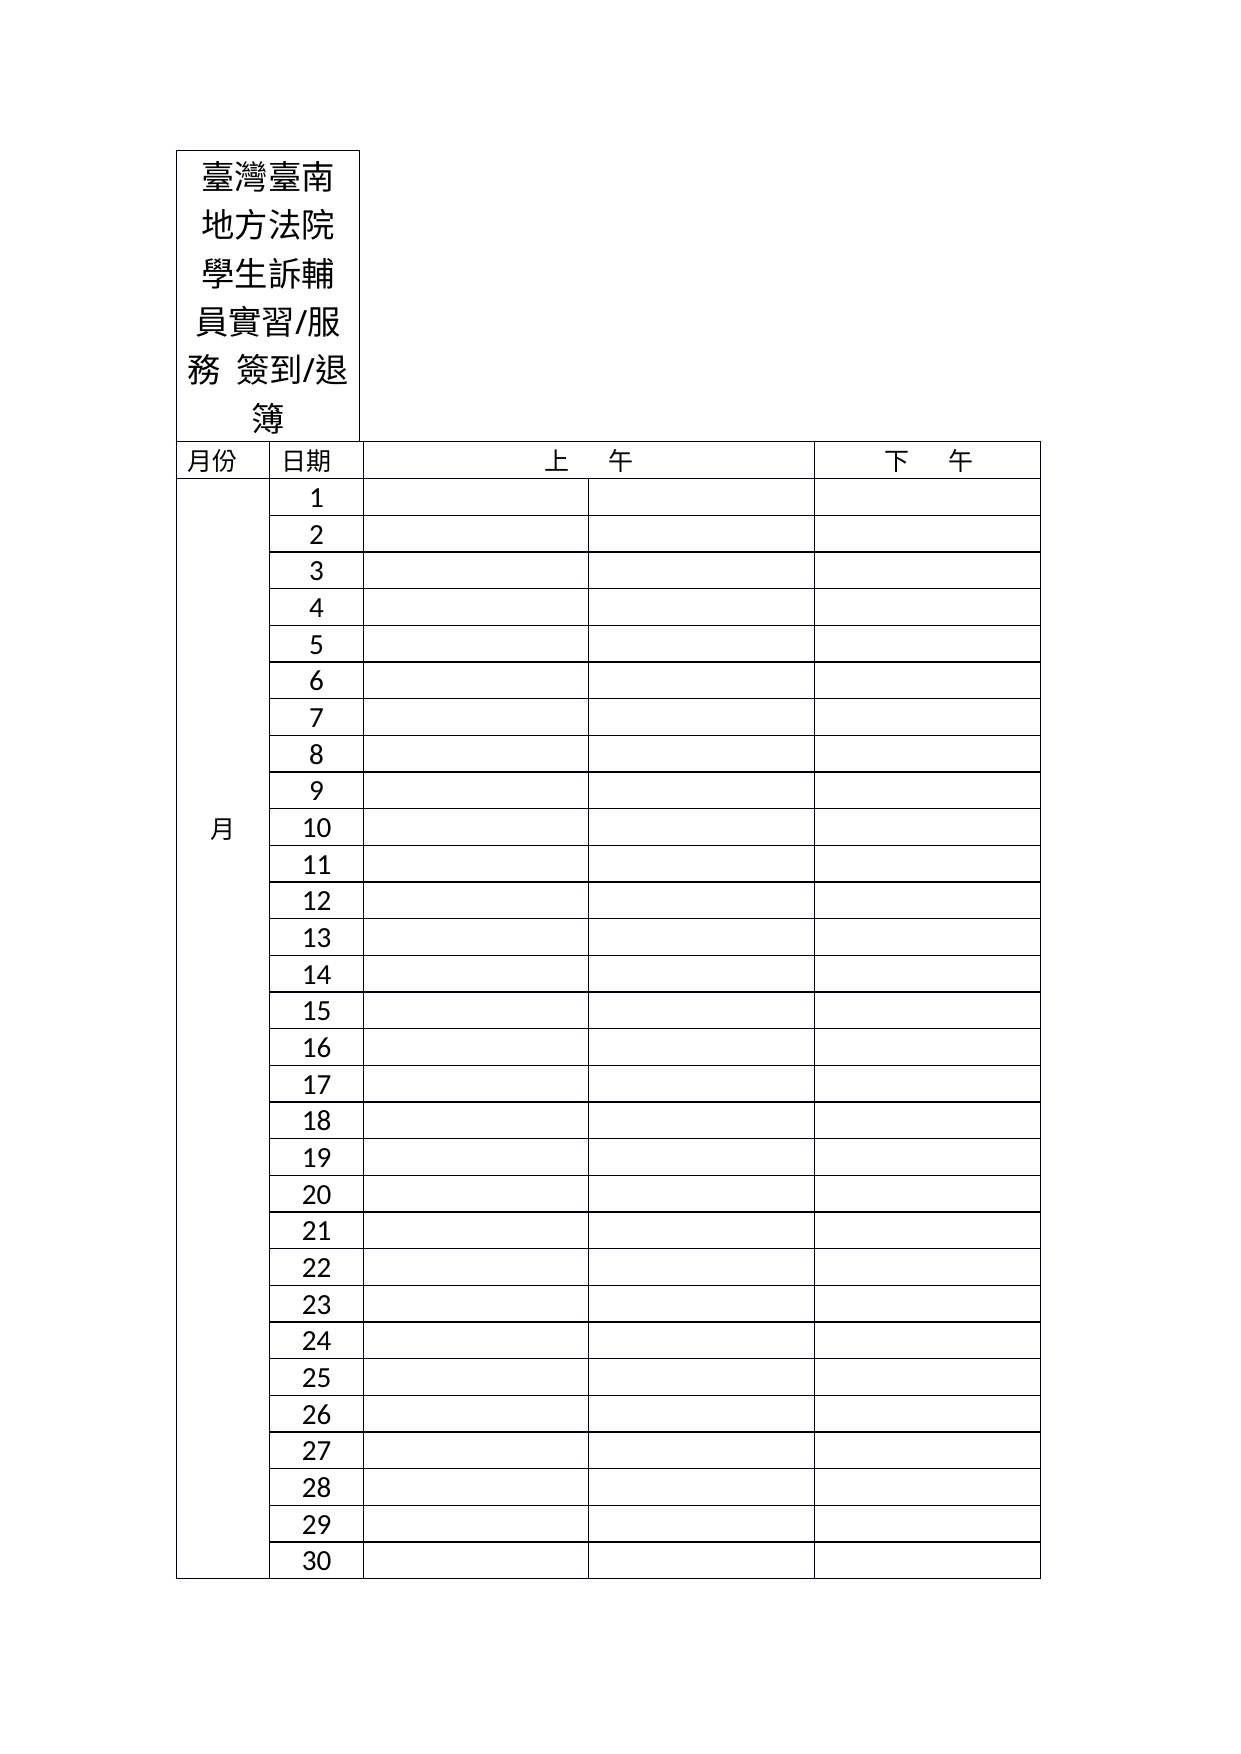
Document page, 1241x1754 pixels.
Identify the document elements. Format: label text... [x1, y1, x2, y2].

table_cell 4 [270, 589, 363, 625]
table_cell [364, 1249, 588, 1285]
table_cell [364, 1469, 588, 1505]
table_cell [815, 1433, 1040, 1468]
table_cell [364, 1066, 588, 1101]
table_cell [589, 993, 814, 1028]
table_cell [364, 479, 588, 515]
table_cell [589, 956, 814, 991]
table_cell 1 [270, 479, 363, 515]
table_cell [589, 736, 814, 771]
table_cell [589, 1286, 814, 1321]
table_cell [364, 956, 588, 991]
table_cell [589, 1543, 814, 1578]
table_cell [364, 1286, 588, 1321]
table_cell 10 [270, 809, 363, 845]
table_cell [815, 1103, 1040, 1138]
table_cell [589, 479, 814, 515]
table_cell [364, 1103, 588, 1138]
table_cell [364, 883, 588, 918]
table_cell [815, 1139, 1040, 1175]
table_cell 11 [270, 846, 363, 881]
table_cell 14 [270, 956, 363, 991]
table_cell 18 [270, 1103, 363, 1138]
table_cell 8 [270, 736, 363, 771]
table_cell [364, 1543, 588, 1578]
table_cell [364, 1506, 588, 1541]
table_cell [589, 809, 814, 845]
table_cell 3 [270, 553, 363, 588]
table_cell [589, 699, 814, 735]
table_cell [815, 809, 1040, 845]
table_cell [364, 993, 588, 1028]
table_cell [364, 1359, 588, 1395]
table_cell [589, 553, 814, 588]
table_cell [589, 1103, 814, 1138]
table_cell 25 [270, 1359, 363, 1395]
table_cell 下 午 [815, 442, 1040, 478]
table_cell [364, 1433, 588, 1468]
table_cell [589, 1469, 814, 1505]
table_cell [589, 1506, 814, 1541]
table_cell [364, 1213, 588, 1248]
table_cell [815, 1323, 1040, 1358]
table_cell 20 [270, 1176, 363, 1211]
table_cell [815, 626, 1040, 661]
table_cell [589, 883, 814, 918]
table_cell [589, 846, 814, 881]
table_cell [815, 1249, 1040, 1285]
table_cell 月份 [177, 442, 269, 478]
table_cell 日期 [270, 442, 363, 478]
table_cell [589, 1433, 814, 1468]
table_cell [815, 773, 1040, 808]
table_cell [364, 736, 588, 771]
table_cell [364, 1029, 588, 1065]
table_cell 7 [270, 699, 363, 735]
table_cell [589, 589, 814, 625]
table_cell [589, 773, 814, 808]
table_cell 15 [270, 993, 363, 1028]
table_cell [815, 479, 1040, 515]
table_cell 5 [270, 626, 363, 661]
table_cell [364, 1139, 588, 1175]
table_cell [815, 993, 1040, 1028]
table_cell 29 [270, 1506, 363, 1541]
table_cell [589, 1359, 814, 1395]
table_cell [364, 919, 588, 955]
table_cell [589, 1029, 814, 1065]
table_cell [589, 626, 814, 661]
table_header 臺灣臺南地方法院學生訴輔員實習/服務 簽到/退簿 [177, 151, 359, 441]
table_cell [815, 1286, 1040, 1321]
table_cell [589, 1323, 814, 1358]
table_cell 17 [270, 1066, 363, 1101]
table_cell [815, 1213, 1040, 1248]
table_cell 16 [270, 1029, 363, 1065]
table_cell [815, 516, 1040, 551]
table_cell [364, 589, 588, 625]
table_cell 26 [270, 1396, 363, 1431]
table_cell [815, 1066, 1040, 1101]
table_cell [815, 846, 1040, 881]
table_cell [364, 1396, 588, 1431]
table_cell [815, 1469, 1040, 1505]
table_cell [815, 663, 1040, 698]
table_cell [364, 553, 588, 588]
table_cell 21 [270, 1213, 363, 1248]
table_cell 23 [270, 1286, 363, 1321]
table_cell 19 [270, 1139, 363, 1175]
table_cell 6 [270, 663, 363, 698]
table_cell [364, 809, 588, 845]
table_cell [815, 553, 1040, 588]
table_cell [364, 516, 588, 551]
table_cell 28 [270, 1469, 363, 1505]
table_cell [589, 663, 814, 698]
table_cell [589, 1176, 814, 1211]
table_cell 12 [270, 883, 363, 918]
table_cell [815, 1506, 1040, 1541]
table_cell 9 [270, 773, 363, 808]
table_cell [589, 1396, 814, 1431]
table_cell 上 午 [364, 442, 814, 478]
table_cell [815, 883, 1040, 918]
table_cell 22 [270, 1249, 363, 1285]
table_cell [815, 699, 1040, 735]
table_cell [364, 773, 588, 808]
table_cell [589, 1066, 814, 1101]
table_cell [815, 1029, 1040, 1065]
table_cell [364, 626, 588, 661]
table_cell [364, 663, 588, 698]
table_cell 30 [270, 1543, 363, 1578]
table_cell [589, 1249, 814, 1285]
table_cell [364, 846, 588, 881]
table_cell 2 [270, 516, 363, 551]
table_cell [815, 1396, 1040, 1431]
table_cell [815, 956, 1040, 991]
table_cell 27 [270, 1433, 363, 1468]
table_cell [589, 516, 814, 551]
table_cell [815, 589, 1040, 625]
table_cell [589, 1139, 814, 1175]
table_cell [364, 1176, 588, 1211]
table_cell [815, 1359, 1040, 1395]
table_cell [815, 919, 1040, 955]
table_cell [364, 699, 588, 735]
table_cell [589, 1213, 814, 1248]
table_cell [364, 1323, 588, 1358]
table_cell 13 [270, 919, 363, 955]
table_cell [815, 736, 1040, 771]
table_cell [815, 1176, 1040, 1211]
table_cell [589, 919, 814, 955]
table_cell 24 [270, 1323, 363, 1358]
table_cell 月 [177, 479, 269, 1578]
table_cell [815, 1543, 1040, 1578]
